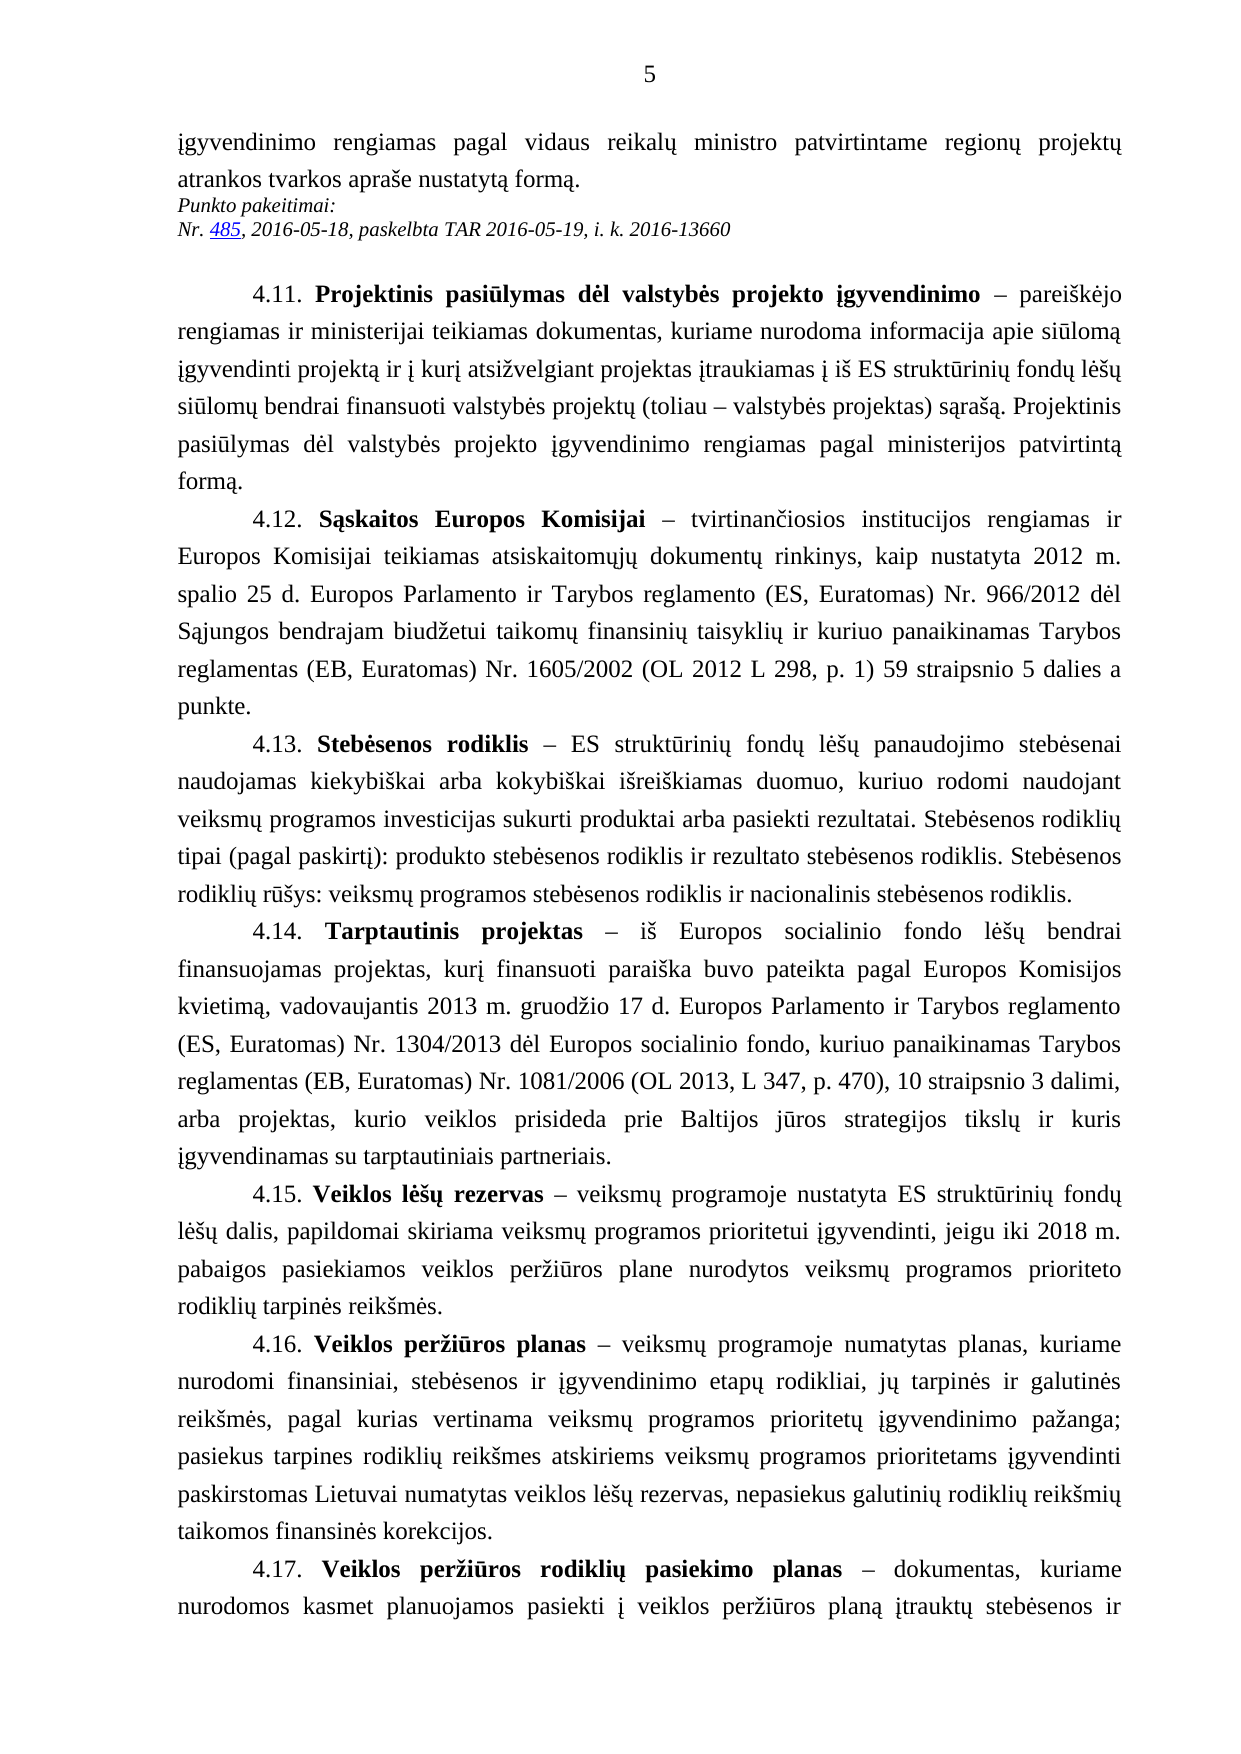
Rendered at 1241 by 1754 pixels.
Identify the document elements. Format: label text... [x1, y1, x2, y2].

text 4.15. Veiklos lėšų rezervas – veiksmų programoje nustatyta ES struktūrinių fondų lėšų dalis, papildomai skiriama veiksmų programos prioritetui įgyvendinti, jeigu iki 2018 m. pabaigos pasiekiamos veiklos peržiūros plane nurodytos veiksmų programos prioriteto rodiklių tarpinės reikšmės. [177, 1170, 1122, 1320]
text 4.11. Projektinis pasiūlymas dėl valstybės projekto įgyvendinimo – pareiškėjo rengiamas ir ministerijai teikiamas dokumentas, kuriame nurodoma informacija apie siūlomą įgyvendinti projektą ir į kurį atsižvelgiant projektas įtraukiamas į iš ES struktūrinių fondų lėšų siūlomų bendrai finansuoti valstybės projektų (toliau – valstybės projektas) sąrašą. Projektinis pasiūlymas dėl valstybės projekto įgyvendinimo rengiamas pagal ministerijos patvirtintą formą. [177, 270, 1122, 495]
text Nr. 485, 2016-05-18, paskelbta TAR 2016-05-19, i. k. 2016-13660 [177, 217, 1122, 241]
text Punkto pakeitimai: [177, 193, 1122, 217]
text 4.14. Tarptautinis projektas – iš Europos socialinio fondo lėšų bendrai finansuojamas projektas, kurį finansuoti paraiška buvo pateikta pagal Europos Komisijos kvietimą, vadovaujantis 2013 m. gruodžio 17 d. Europos Parlamento ir Tarybos reglamento (ES, Euratomas) Nr. 1304/2013 dėl Europos socialinio fondo, kuriuo panaikinamas Tarybos reglamentas (EB, Euratomas) Nr. 1081/2006 (OL 2013, L 347, p. 470), 10 straipsnio 3 dalimi, arba projektas, kurio veiklos prisideda prie Baltijos jūros strategijos tikslų ir kuris įgyvendinamas su tarptautiniais partneriais. [177, 907, 1122, 1170]
text 4.13. Stebėsenos rodiklis – ES struktūrinių fondų lėšų panaudojimo stebėsenai naudojamas kiekybiškai arba kokybiškai išreiškiamas duomuo, kuriuo rodomi naudojant veiksmų programos investicijas sukurti produktai arba pasiekti rezultatai. Stebėsenos rodiklių tipai (pagal paskirtį): produkto stebėsenos rodiklis ir rezultato stebėsenos rodiklis. Stebėsenos rodiklių rūšys: veiksmų programos stebėsenos rodiklis ir nacionalinis stebėsenos rodiklis. [177, 720, 1122, 907]
text 4.16. Veiklos peržiūros planas – veiksmų programoje numatytas planas, kuriame nurodomi finansiniai, stebėsenos ir įgyvendinimo etapų rodikliai, jų tarpinės ir galutinės reikšmės, pagal kurias vertinama veiksmų programos prioritetų įgyvendinimo pažanga; pasiekus tarpines rodiklių reikšmes atskiriems veiksmų programos prioritetams įgyvendinti paskirstomas Lietuvai numatytas veiklos lėšų rezervas, nepasiekus galutinių rodiklių reikšmių taikomos finansinės korekcijos. [177, 1320, 1122, 1545]
text įgyvendinimo rengiamas pagal vidaus reikalų ministro patvirtintame regionų projektų atrankos tvarkos apraše nustatytą formą. [177, 118, 1122, 193]
text 4.12. Sąskaitos Europos Komisijai – tvirtinančiosios institucijos rengiamas ir Europos Komisijai teikiamas atsiskaitomųjų dokumentų rinkinys, kaip nustatyta 2012 m. spalio 25 d. Europos Parlamento ir Tarybos reglamento (ES, Euratomas) Nr. 966/2012 dėl Sąjungos bendrajam biudžetui taikomų finansinių taisyklių ir kuriuo panaikinamas Tarybos reglamentas (EB, Euratomas) Nr. 1605/2002 (OL 2012 L 298, p. 1) 59 straipsnio 5 dalies a punkte. [177, 495, 1122, 720]
text 4.17. Veiklos peržiūros rodiklių pasiekimo planas – dokumentas, kuriame nurodomos kasmet planuojamos pasiekti į veiklos peržiūros planą įtrauktų stebėsenos ir [177, 1545, 1122, 1620]
